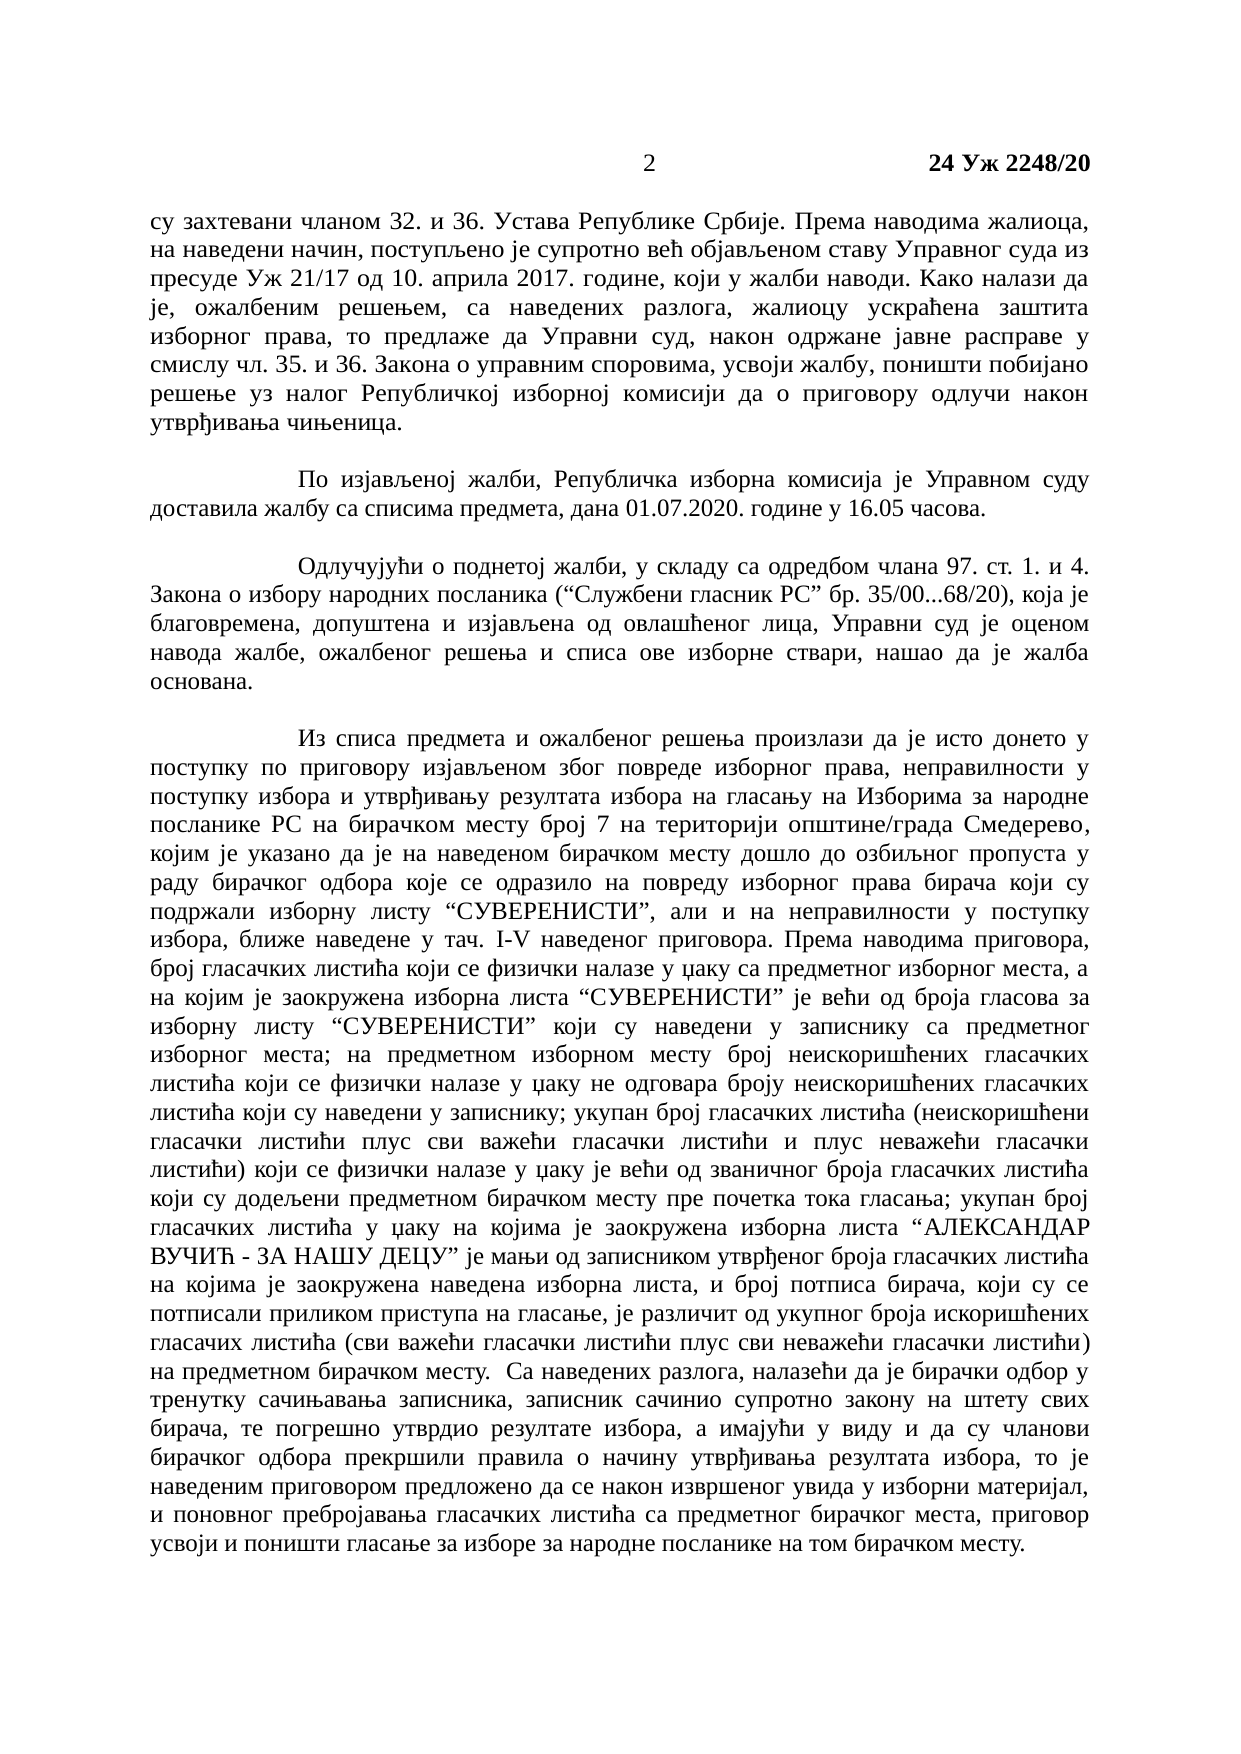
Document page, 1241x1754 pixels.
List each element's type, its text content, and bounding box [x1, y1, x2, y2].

text Одлучујући о поднетој жалби, у складу са одредбом члана 97. ст. 1. и 4. Закона о избору народних посланика (“Службени гласник РС” бр. 35/00...68/20), која је благовремена, допуштена и изјављена од овлашћеног лица, Управни суд је оценом навода жалбе, ожалбеног решења и списа ове изборне ствари, нашао да је жалба основана. [150, 551, 1090, 694]
text Из списа предмета и ожалбеног решења произлази да је исто донето у поступку по приговору изјављеном због повреде изборног права, неправилности у поступку избора и утврђивању резултата избора на гласању на Изборима за народне посланике РС на бирачком месту број 7 на територији општине/града Смедерево, којим је указано да је на наведеном бирачком месту дошло до озбиљног пропуста у раду бирачког одбора које се одразило на повреду изборног права бирача који су подржали изборну листу “СУВЕРЕНИСТИ”, али и на неправилности у поступку избора, ближе наведене у тач. I-V наведеног приговора. Према наводима приговора, број гласачких листића који се физички налазе у џаку са предметног изборног места, а на којим је заокружена изборна листа “СУВЕРЕНИСТИ” је већи од броја гласова за изборну листу “СУВЕРЕНИСТИ” који су наведени у записнику са предметног изборног места; на предметном изборном месту број неискоришћених гласачких листића који се физички налазе у џаку не одговара броју неискоришћених гласачких листића који су наведени у записнику; укупан број гласачких листића (неискоришћени гласачки листићи плус сви важећи гласачки листићи и плус неважећи гласачки листићи) који се физички налазе у џаку је већи од званичног броја гласачких листића који су додељени предметном бирачком месту пре почетка тока гласања; укупан број гласачких листића у џаку на којима је заокружена изборна листа “АЛЕКСАНДАР ВУЧИЋ - ЗА НАШУ ДЕЦУ” је мањи од записником утврђеног броја гласачких листића на којима је заокружена наведена изборна листа, и број потписа бирача, који су се потписали приликом приступа на гласање, је различит од укупног броја искоришћених гласачих листића (сви важећи гласачки листићи плус сви неважећи гласачки листићи) на предметном бирачком месту. Са наведених разлога, налазећи да је бирачки одбор у тренутку сачињавања записника, записник сачинио супротно закону на штету свих бирача, те погрешно утврдио резултате избора, а имајући у виду и да су чланови бирачког одбора прекршили правила о начину утврђивања резултата избора, то је наведеним приговором предложено да се након извршеног увида у изборни материјал, и поновног пребројавања гласачких листића са предметног бирачког места, приговор усвоји и поништи гласање за изборе за народне посланике на том бирачком месту. [150, 723, 1090, 1557]
text су захтевани чланом 32. и 36. Устава Републике Србије. Према наводима жалиоца, на наведени начин, поступљено је супротно већ објављеном ставу Управног суда из пресуде Уж 21/17 од 10. априла 2017. године, који у жалби наводи. Како налази да је, ожалбеним решењем, са наведених разлога, жалиоцу ускраћена заштита изборног права, то предлаже да Управни суд, након одржане јавне расправе у смислу чл. 35. и 36. Закона о управним споровима, усвоји жалбу, поништи побијано решење уз налог Републичкој изборној комисији да о приговору одлучи након утврђивања чињеница. [150, 206, 1090, 436]
text По изјављеној жалби, Републичка изборна комисија је Управном суду доставила жалбу са списима предмета, дана 01.07.2020. године у 16.05 часова. [150, 464, 1090, 522]
